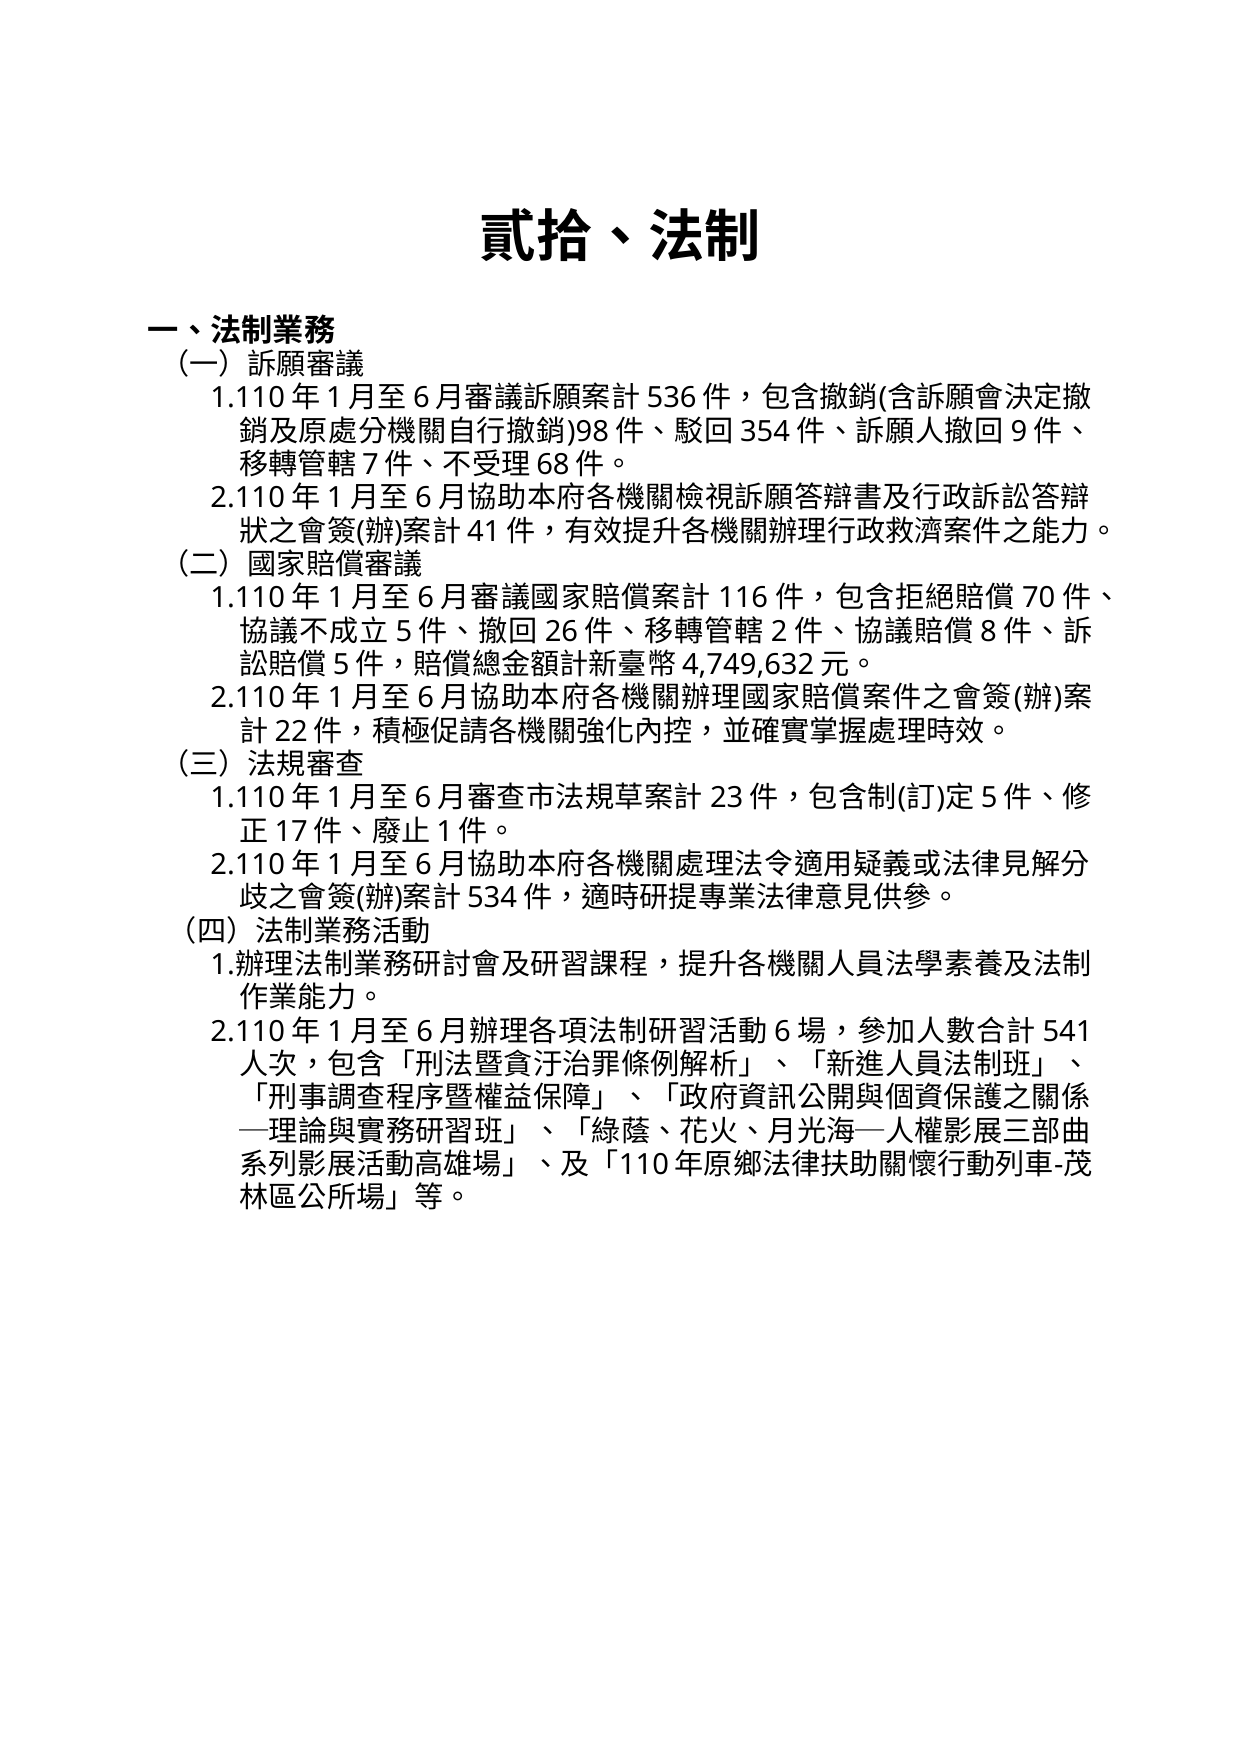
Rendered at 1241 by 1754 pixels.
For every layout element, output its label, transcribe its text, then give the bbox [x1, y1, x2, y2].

text （三）法規審查 [160, 748, 1092, 781]
text 1.辦理法制業務研討會及研習課程，提升各機關人員法學素養及法制作業能力。 [210, 948, 1092, 1014]
text 一、法制業務 [148, 314, 1092, 348]
text （四）法制業務活動 [160, 914, 1092, 948]
text 1.110年1月至6月審議訴願案計536件，包含撤銷(含訴願會決定撤銷及原處分機關自行撤銷)98件、駁回354件、訴願人撤回9件、移轉管轄7件、不受理68件。 [210, 381, 1092, 481]
text （二）國家賠償審議 [160, 548, 1092, 581]
text 2.110年1月至6月協助本府各機關檢視訴願答辯書及行政訴訟答辯狀之會簽(辦)案計41件，有效提升各機關辦理行政救濟案件之能力。 [210, 481, 1092, 548]
text 2.110年1月至6月協助本府各機關處理法令適用疑義或法律見解分歧之會簽(辦)案計534件，適時研提專業法律意見供參。 [210, 848, 1092, 914]
text 1.110年1月至6月審議國家賠償案計116件，包含拒絕賠償70件、協議不成立5件、撤回26件、移轉管轄2件、協議賠償8件、訴訟賠償5件，賠償總金額計新臺幣4,749,632元。 [210, 581, 1092, 681]
text 1.110年1月至6月審查市法規草案計23件，包含制(訂)定5件、修正17件、廢止1件。 [210, 781, 1092, 848]
text 2.110年1月至6月辦理各項法制研習活動6場，參加人數合計541人次，包含「刑法暨貪汙治罪條例解析」、「新進人員法制班」、「刑事調查程序暨權益保障」、「政府資訊公開與個資保護之關係─理論與實務研習班」、「綠蔭、花火、月光海─人權影展三部曲系列影展活動高雄場」、及「110年原鄉法律扶助關懷行動列車-茂林區公所場」等。 [210, 1014, 1092, 1214]
text 2.110年1月至6月協助本府各機關辦理國家賠償案件之會簽(辦)案計22件，積極促請各機關強化內控，並確實掌握處理時效。 [210, 681, 1092, 748]
text （一）訴願審議 [160, 348, 1092, 381]
text 貳拾、法制 [148, 164, 1092, 277]
